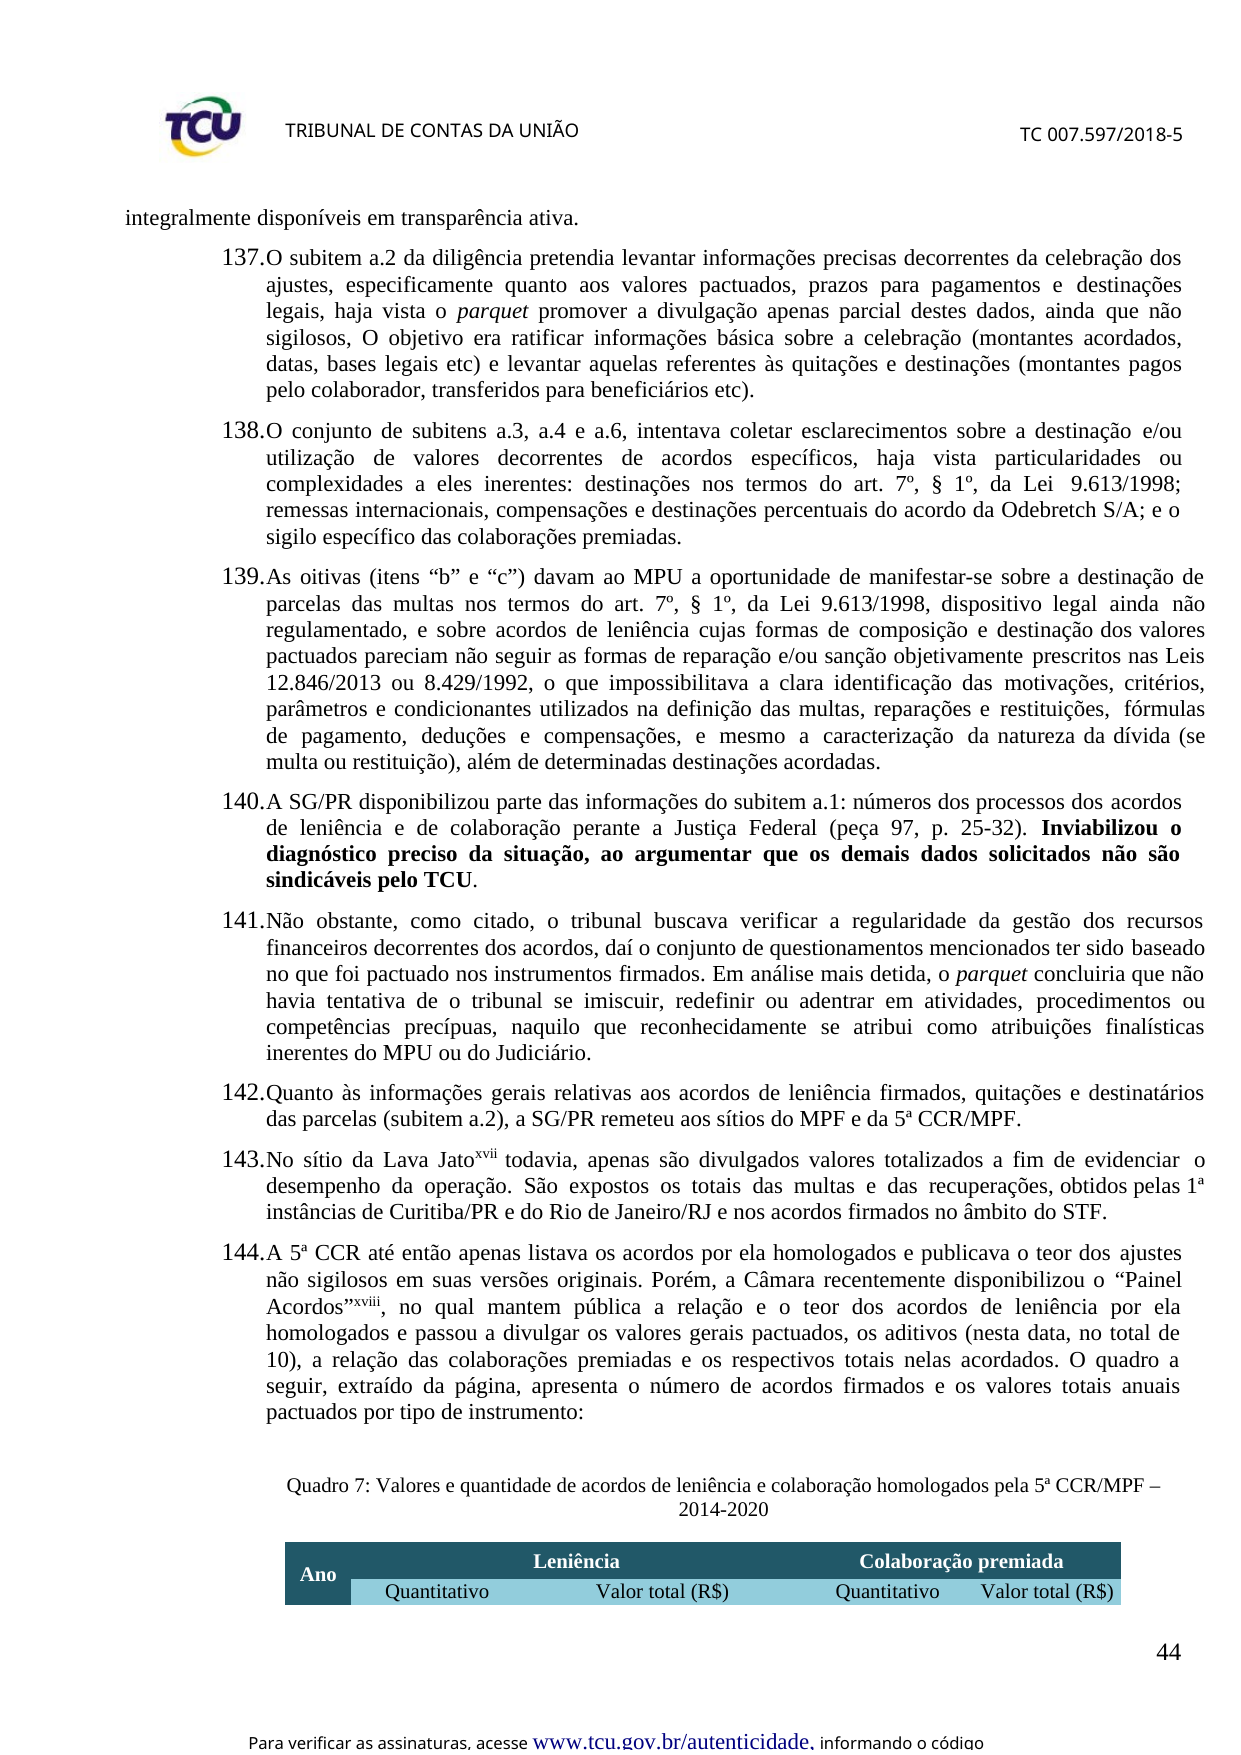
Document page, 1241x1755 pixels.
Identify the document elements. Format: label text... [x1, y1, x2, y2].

table_cell Quantitativo Valor total (R$) [782, 1579, 1121, 1605]
text integralmente disponíveis em transparência ativa. [125, 203, 1205, 230]
list As oitivas (itens “b” e “c”) davam ao MPU a oportunidade de manifestar-se sobre a destinação de parcelas das multas nos termos do art. 7º, § 1º, da Lei 9.613/1998, dispositivo legal ainda não regulamentado, e sobre acordos de leniência cujas formas de composição e destinação dos valores pactuados pareciam não seguir as formas de reparação e/ou sanção objetivamente prescritos nas Leis 12.846/2013 ou 8.429/1992, o que impossibilitava a clara identificação das motivações, critérios, parâmetros e condicionantes utilizados na definição das multas, reparações e restituições, fórmulas de pagamento, deduções e compensações, e mesmo a caracterização da natureza da dívida (se multa ou restituição), além de determinadas destinações acordadas. [221, 561, 1205, 774]
list Quanto às informações gerais relativas aos acordos de leniência firmados, quitações e destinatários das parcelas (subitem a.2), a SG/PR remeteu aos sítios do MPF e da 5ª CCR/MPF. [221, 1078, 1205, 1132]
table_header [351, 1542, 511, 1579]
table_header Colaboração premiada [782, 1542, 1121, 1579]
list O conjunto de subitens a.3, a.4 e a.6, intentava coletar esclarecimentos sobre a destinação e/ou utilização de valores decorrentes de acordos específicos, haja vista particularidades ou complexidades a eles inerentes: destinações nos termos do art. 7º, § 1º, da Lei 9.613/1998; remessas internacionais, compensações e destinações percentuais do acordo da Odebretch S/A; e o sigilo específico das colaborações premiadas. [221, 415, 1182, 549]
list A 5ª CCR até então apenas listava os acordos por ela homologados e publicava o teor dos ajustes não sigilosos em suas versões originais. Porém, a Câmara recentemente disponibilizou o “Painel Acordos”xviii, no qual mantem pública a relação e o teor dos acordos de leniência por ela homologados e passou a divulgar os valores gerais pactuados, os aditivos (nesta data, no total de 10), a relação das colaborações premiadas e os respectivos totais nelas acordados. O quadro a seguir, extraído da página, apresenta o número de acordos firmados e os valores totais anuais pactuados por tipo de instrumento: [221, 1237, 1182, 1425]
table_cell Quantitativo [351, 1579, 511, 1605]
table_header Ano [285, 1542, 351, 1605]
list Não obstante, como citado, o tribunal buscava verificar a regularidade da gestão dos recursos financeiros decorrentes dos acordos, daí o conjunto de questionamentos mencionados ter sido baseado no que foi pactuado nos instrumentos firmados. Em análise mais detida, o parquet concluiria que não havia tentativa de o tribunal se imiscuir, redefinir ou adentrar em atividades, procedimentos ou competências precípuas, naquilo que reconhecidamente se atribui como atribuições finalísticas inerentes do MPU ou do Judiciário. [221, 905, 1205, 1066]
table_header Leniência [511, 1542, 782, 1579]
table_cell Valor total (R$) [511, 1579, 782, 1605]
list No sítio da Lava Jatoxvii todavia, apenas são divulgados valores totalizados a fim de evidenciar o desempenho da operação. São expostos os totais das multas e das recuperações, obtidos pelas 1ª instâncias de Curitiba/PR e do Rio de Janeiro/RJ e nos acordos firmados no âmbito do STF. [221, 1144, 1205, 1224]
list A SG/PR disponibilizou parte das informações do subitem a.1: números dos processos dos acordos de leniência e de colaboração perante a Justiça Federal (peça 97, p. 25-32). Inviabilizou o diagnóstico preciso da situação, ao argumentar que os demais dados solicitados não são sindicáveis pelo TCU. [221, 787, 1182, 892]
text Quadro 7: Valores e quantidade de acordos de leniência e colaboração homologados pela 5ª CCR/MPF – 2014-2020 [286, 1473, 1161, 1521]
list O subitem a.2 da diligência pretendia levantar informações precisas decorrentes da celebração dos ajustes, especificamente quanto aos valores pactuados, prazos para pagamentos e destinações legais, haja vista o parquet promover a divulgação apenas parcial destes dados, ainda que não sigilosos, O objetivo era ratificar informações básica sobre a celebração (montantes acordados, datas, bases legais etc) e levantar aquelas referentes às quitações e destinações (montantes pagos pelo colaborador, transferidos para beneficiários etc). [221, 242, 1182, 403]
